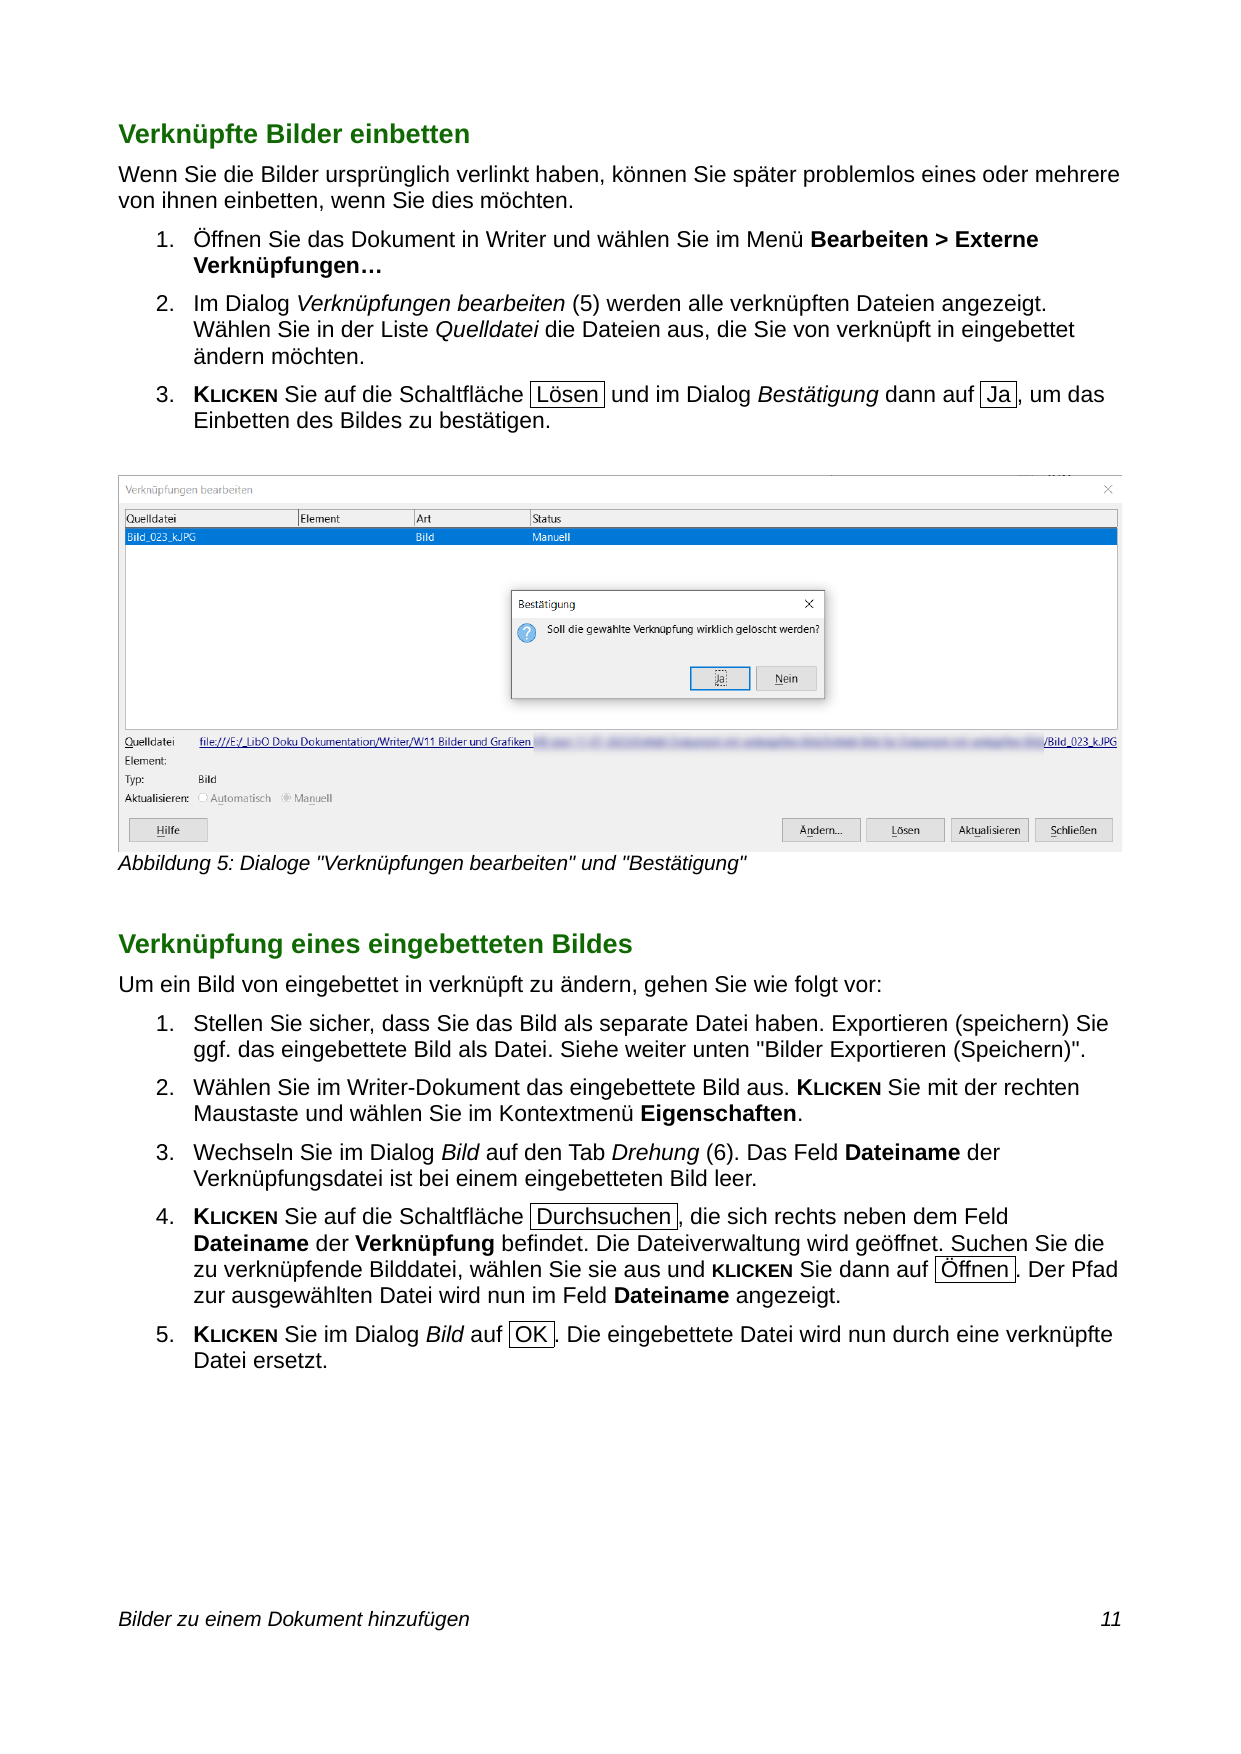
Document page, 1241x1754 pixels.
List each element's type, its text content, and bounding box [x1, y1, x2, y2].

picture [118, 475, 1123, 852]
text Um ein Bild von eingebettet in verknüpft zu ändern, gehen Sie wie folgt vor: [118, 971, 1122, 998]
text Abbildung 5: Dialoge "Verknüpfungen bearbeiten" und "Bestätigung" [118, 852, 1122, 875]
text Wenn Sie die Bilder ursprünglich verlinkt haben, können Sie später problemlos eines oder mehrere von ihnen einbetten, wenn Sie dies möchten. [118, 161, 1122, 214]
list Stellen Sie sicher, dass Sie das Bild als separate Datei haben. Exportieren (speichern) Sie ggf. das eingebettete Bild als Datei. Siehe weiter unten "Bilder Exportieren (Speichern)". [156, 1009, 1122, 1062]
subtitle Verknüpfung eines eingebetteten Bildes [118, 928, 1122, 959]
list Klicken Sie im Dialog Bild auf OK. Die eingebettete Datei wird nun durch eine verknüpfte Datei ersetzt. [156, 1321, 1122, 1373]
list Wählen Sie im Writer-Dokument das eingebettete Bild aus. Klicken Sie mit der rechten Maustaste und wählen Sie im Kontextmenü Eigenschaften. [156, 1074, 1122, 1127]
list Klicken Sie auf die Schaltfläche Durchsuchen, die sich rechts neben dem Feld Dateiname der Verknüpfung befindet. Die Dateiverwaltung wird geöffnet. Suchen Sie die zu verknüpfende Bilddatei, wählen Sie sie aus und klicken Sie dann auf Öffnen. Der Pfad zur ausgewählten Datei wird nun im Feld Dateiname angezeigt. [156, 1203, 1122, 1309]
subtitle Verknüpfte Bilder einbetten [118, 118, 1122, 149]
list Klicken Sie auf die Schaltfläche Lösen und im Dialog Bestätigung dann auf Ja, um das Einbetten des Bildes zu bestätigen. [156, 381, 1122, 434]
list Im Dialog Verknüpfungen bearbeiten (Abbildung 5) werden alle verknüpften Dateien angezeigt. Wählen Sie in der Liste Quelldatei die Dateien aus, die Sie von verknüpft in eingebettet ändern möchten. [156, 290, 1122, 369]
list Wechseln Sie im Dialog Bild auf den Tab Drehung (Abbildung 6). Das Feld Dateiname der Verknüpfungsdatei ist bei einem eingebetteten Bild leer. [156, 1138, 1122, 1191]
list Öffnen Sie das Dokument in Writer und wählen Sie im Menü Bearbeiten > Externe Verknüpfungen… [156, 226, 1122, 278]
